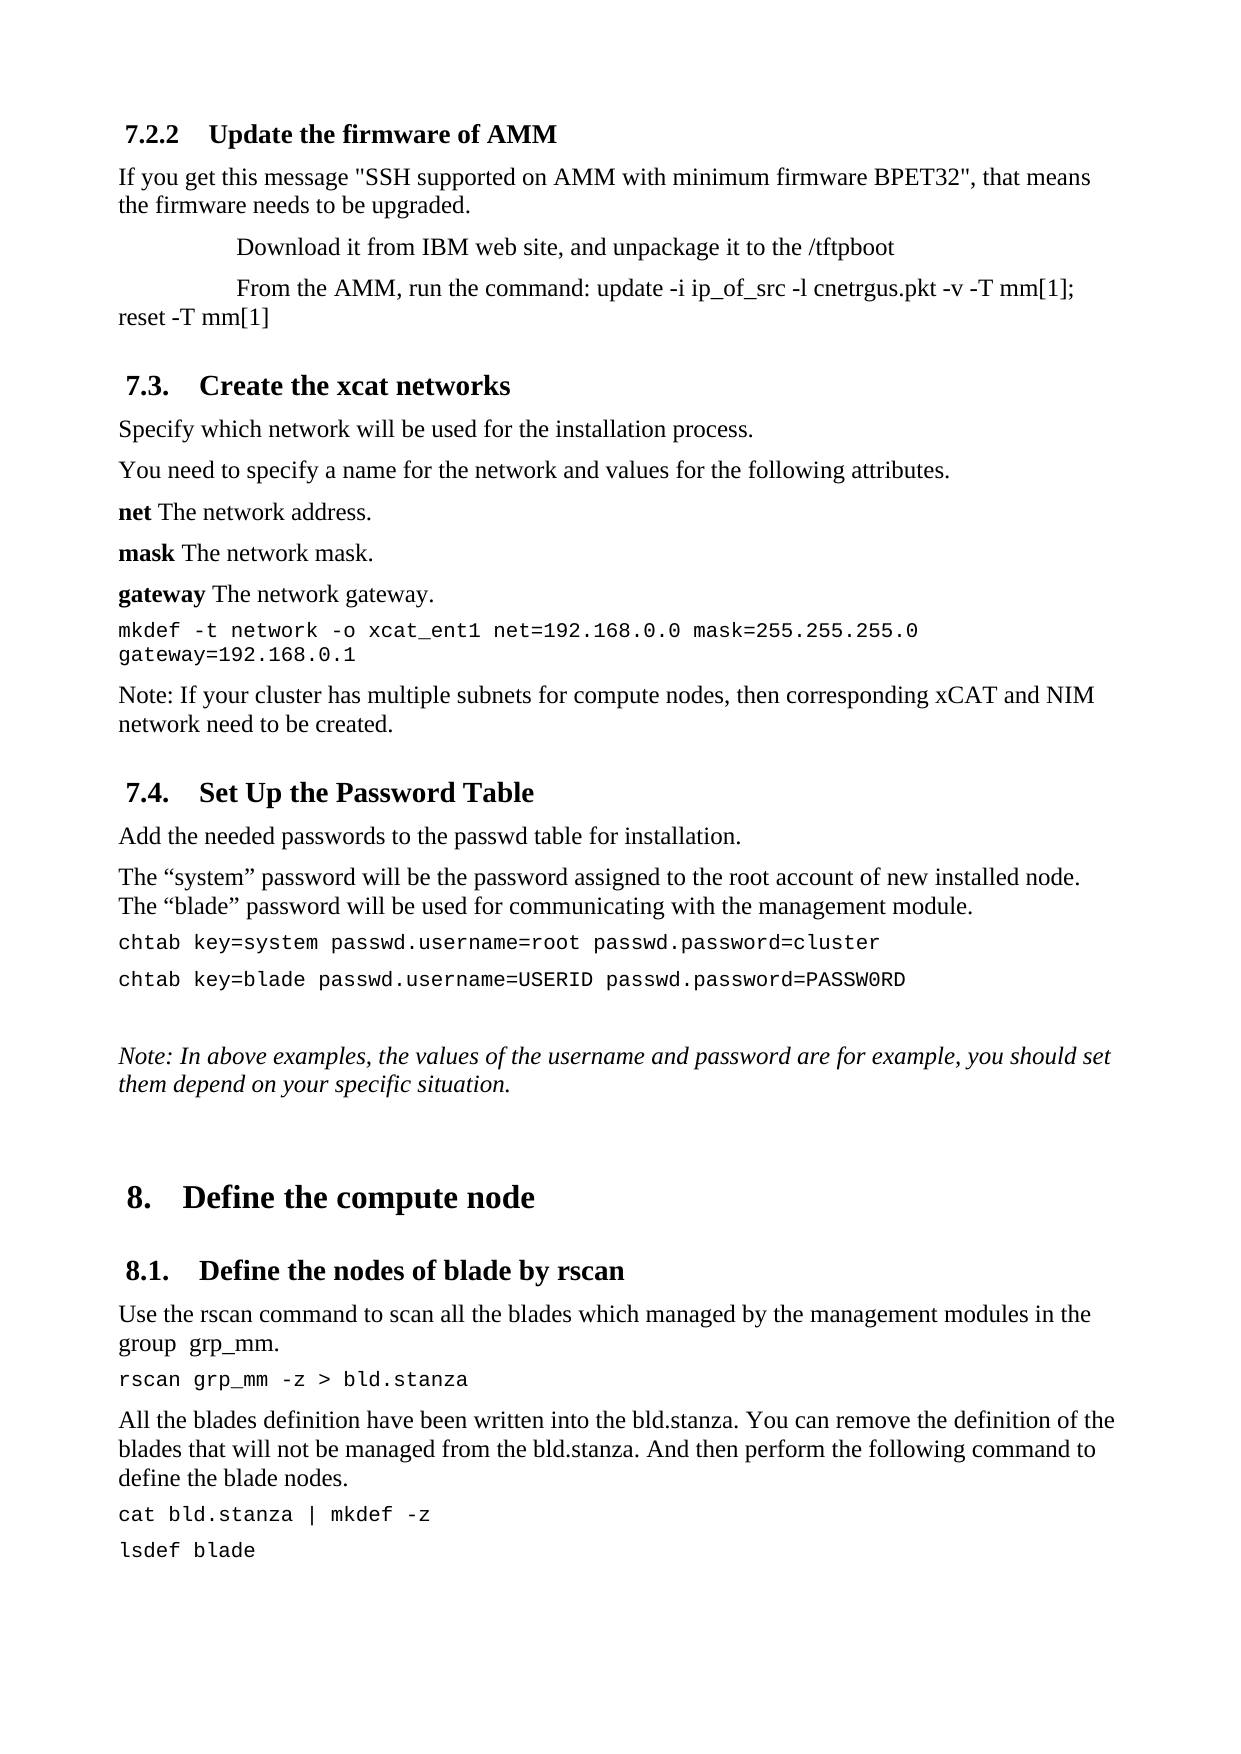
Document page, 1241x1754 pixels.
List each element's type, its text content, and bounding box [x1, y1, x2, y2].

text cat bld.stanza | mkdef -z [118, 1504, 1122, 1527]
text Add the needed passwords to the passwd table for installation. [118, 821, 1122, 850]
text chtab key=blade passwd.username=USERID passwd.password=PASSW0RD [118, 968, 1122, 992]
text You need to specify a name for the network and values for the following attributes. [118, 455, 1122, 484]
text lsdef blade [118, 1540, 1122, 1564]
text From the AMM, run the command: update -i ip_of_src -l cnetrgus.pkt -v -T mm[1]; reset -T mm[1] [118, 273, 1122, 331]
text Note: If your cluster has multiple subnets for compute nodes, then corresponding xCAT and NIM network need to be created. [118, 680, 1122, 738]
text chtab key=system passwd.username=root passwd.password=cluster [118, 932, 1122, 956]
text The “system” password will be the password assigned to the root account of new installed node. The “blade” password will be used for communicating with the management module. [118, 862, 1122, 920]
subtitle Define the compute node [118, 1177, 1122, 1215]
text net The network address. [118, 497, 1122, 525]
subtitle Set Up the Password Table [118, 775, 1122, 809]
text All the blades definition have been written into the bld.stanza. You can remove the definition of the blades that will not be managed from the bld.stanza. And then perform the following command to define the blade nodes. [118, 1405, 1122, 1491]
subtitle Create the xcat networks [118, 368, 1122, 402]
text Download it from IBM web site, and unpackage it to the /tftpboot [118, 232, 1122, 261]
text mask The network mask. [118, 538, 1122, 567]
subtitle Define the nodes of blade by rscan [118, 1253, 1122, 1286]
text rscan grp_mm -z > bld.stanza [118, 1369, 1122, 1393]
text gateway The network gateway. [118, 579, 1122, 608]
subtitle Update the firmware of AMM [118, 118, 1122, 149]
text Note: In above examples, the values of the username and password are for example, you should set them depend on your specific situation. [118, 1041, 1122, 1098]
text mkdef -t network -o xcat_ent1 net=192.168.0.0 mask=255.255.255.0 gateway=192.168.0.1 [118, 620, 1122, 668]
text Specify which network will be used for the installation process. [118, 414, 1122, 443]
text If you get this message "SSH supported on AMM with minimum firmware BPET32", that means the firmware needs to be upgraded. [118, 162, 1122, 219]
text Use the rscan command to scan all the blades which managed by the management modules in the group grp_mm. [118, 1299, 1122, 1356]
